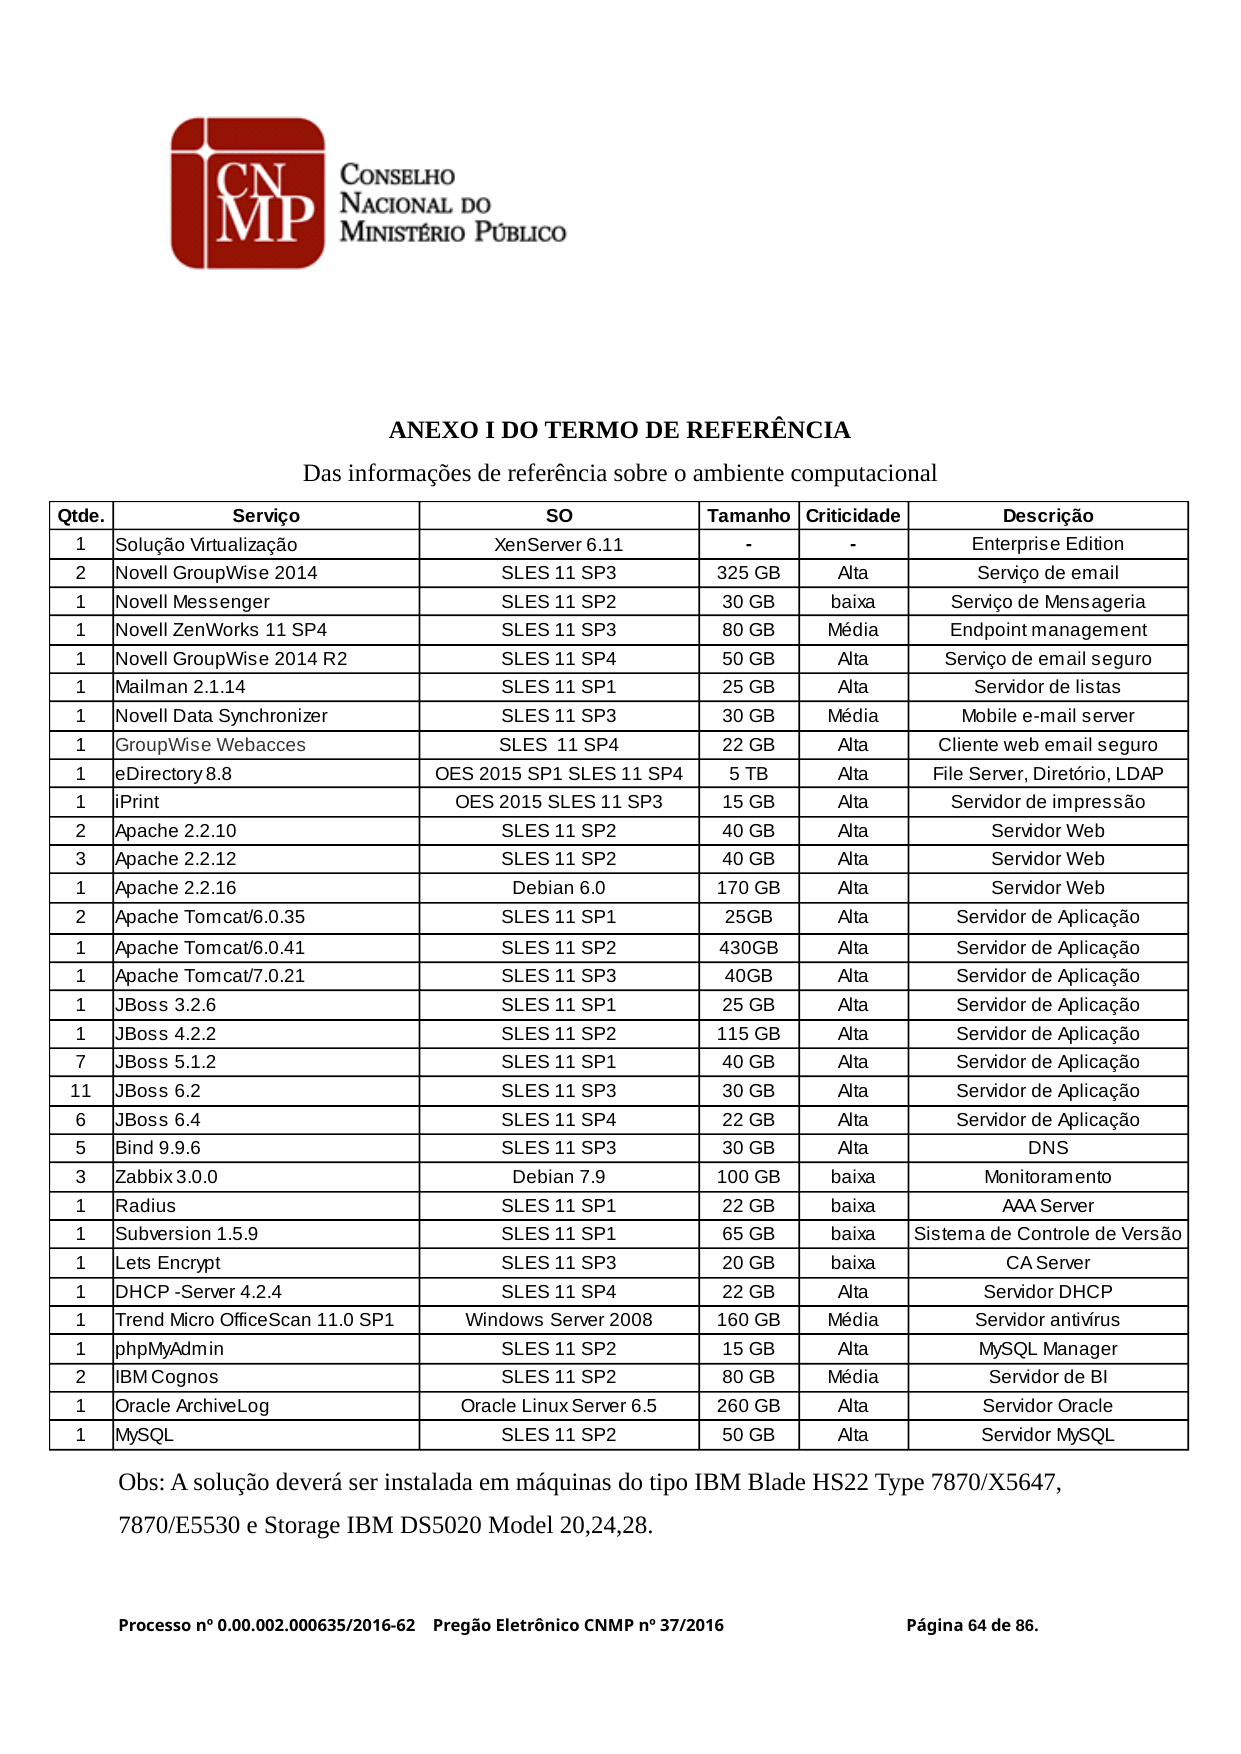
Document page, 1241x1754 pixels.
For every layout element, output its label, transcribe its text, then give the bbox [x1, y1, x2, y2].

text Obs: A solução deverá ser instalada em máquinas do tipo IBM Blade HS22 Type 7870/X5647, 7870/E5530 e Storage IBM DS5020 Model 20,24,28. [118, 964, 418, 989]
text Obs: A solução deverá ser instalada em máquinas do tipo IBM Blade HS22 Type 7870/X5647, 7870/E5530 e Storage IBM DS5020 Model 20,24,28. [801, 1279, 907, 1305]
text Obs: A solução deverá ser instalada em máquinas do tipo IBM Blade HS22 Type 7870/X5647, 7870/E5530 e Storage IBM DS5020 Model 20,24,28. [421, 1193, 698, 1219]
text Obs: A solução deverá ser instalada em máquinas do tipo IBM Blade HS22 Type 7870/X5647, 7870/E5530 e Storage IBM DS5020 Model 20,24,28. [118, 531, 418, 558]
text Obs: A solução deverá ser instalada em máquinas do tipo IBM Blade HS22 Type 7870/X5647, 7870/E5530 e Storage IBM DS5020 Model 20,24,28. [801, 874, 907, 902]
text Obs: A solução deverá ser instalada em máquinas do tipo IBM Blade HS22 Type 7870/X5647, 7870/E5530 e Storage IBM DS5020 Model 20,24,28. [910, 617, 1122, 644]
text Obs: A solução deverá ser instalada em máquinas do tipo IBM Blade HS22 Type 7870/X5647, 7870/E5530 e Storage IBM DS5020 Model 20,24,28. [801, 846, 907, 872]
text Obs: A solução deverá ser instalada em máquinas do tipo IBM Blade HS22 Type 7870/X5647, 7870/E5530 e Storage IBM DS5020 Model 20,24,28. [801, 1164, 907, 1191]
text Obs: A solução deverá ser instalada em máquinas do tipo IBM Blade HS22 Type 7870/X5647, 7870/E5530 e Storage IBM DS5020 Model 20,24,28. [910, 964, 1122, 989]
text Obs: A solução deverá ser instalada em máquinas do tipo IBM Blade HS22 Type 7870/X5647, 7870/E5530 e Storage IBM DS5020 Model 20,24,28. [801, 1221, 907, 1247]
text Obs: A solução deverá ser instalada em máquinas do tipo IBM Blade HS22 Type 7870/X5647, 7870/E5530 e Storage IBM DS5020 Model 20,24,28. [118, 1307, 418, 1333]
text Obs: A solução deverá ser instalada em máquinas do tipo IBM Blade HS22 Type 7870/X5647, 7870/E5530 e Storage IBM DS5020 Model 20,24,28. [801, 1249, 907, 1277]
text Obs: A solução deverá ser instalada em máquinas do tipo IBM Blade HS22 Type 7870/X5647, 7870/E5530 e Storage IBM DS5020 Model 20,24,28. [910, 874, 1122, 902]
text Obs: A solução deverá ser instalada em máquinas do tipo IBM Blade HS22 Type 7870/X5647, 7870/E5530 e Storage IBM DS5020 Model 20,24,28. [118, 1049, 418, 1075]
text Obs: A solução deverá ser instalada em máquinas do tipo IBM Blade HS22 Type 7870/X5647, 7870/E5530 e Storage IBM DS5020 Model 20,24,28. [801, 1078, 907, 1105]
text Obs: A solução deverá ser instalada em máquinas do tipo IBM Blade HS22 Type 7870/X5647, 7870/E5530 e Storage IBM DS5020 Model 20,24,28. [421, 992, 698, 1019]
text Obs: A solução deverá ser instalada em máquinas do tipo IBM Blade HS22 Type 7870/X5647, 7870/E5530 e Storage IBM DS5020 Model 20,24,28. [421, 1021, 698, 1047]
text Obs: A solução deverá ser instalada em máquinas do tipo IBM Blade HS22 Type 7870/X5647, 7870/E5530 e Storage IBM DS5020 Model 20,24,28. [421, 1078, 698, 1105]
text Obs: A solução deverá ser instalada em máquinas do tipo IBM Blade HS22 Type 7870/X5647, 7870/E5530 e Storage IBM DS5020 Model 20,24,28. [801, 1365, 907, 1391]
text Obs: A solução deverá ser instalada em máquinas do tipo IBM Blade HS22 Type 7870/X5647, 7870/E5530 e Storage IBM DS5020 Model 20,24,28. [421, 846, 698, 872]
text Obs: A solução deverá ser instalada em máquinas do tipo IBM Blade HS22 Type 7870/X5647, 7870/E5530 e Storage IBM DS5020 Model 20,24,28. [910, 1021, 1122, 1047]
text Obs: A solução deverá ser instalada em máquinas do tipo IBM Blade HS22 Type 7870/X5647, 7870/E5530 e Storage IBM DS5020 Model 20,24,28. [801, 1421, 907, 1448]
text Obs: A solução deverá ser instalada em máquinas do tipo IBM Blade HS22 Type 7870/X5647, 7870/E5530 e Storage IBM DS5020 Model 20,24,28. [801, 732, 907, 758]
text Obs: A solução deverá ser instalada em máquinas do tipo IBM Blade HS22 Type 7870/X5647, 7870/E5530 e Storage IBM DS5020 Model 20,24,28. [118, 846, 418, 872]
text Obs: A solução deverá ser instalada em máquinas do tipo IBM Blade HS22 Type 7870/X5647, 7870/E5530 e Storage IBM DS5020 Model 20,24,28. [421, 760, 698, 786]
text Obs: A solução deverá ser instalada em máquinas do tipo IBM Blade HS22 Type 7870/X5647, 7870/E5530 e Storage IBM DS5020 Model 20,24,28. [118, 1393, 418, 1419]
text Obs: A solução deverá ser instalada em máquinas do tipo IBM Blade HS22 Type 7870/X5647, 7870/E5530 e Storage IBM DS5020 Model 20,24,28. [118, 1078, 418, 1105]
text Obs: A solução deverá ser instalada em máquinas do tipo IBM Blade HS22 Type 7870/X5647, 7870/E5530 e Storage IBM DS5020 Model 20,24,28. [701, 904, 798, 933]
text Obs: A solução deverá ser instalada em máquinas do tipo IBM Blade HS22 Type 7870/X5647, 7870/E5530 e Storage IBM DS5020 Model 20,24,28. [801, 1135, 907, 1161]
text Obs: A solução deverá ser instalada em máquinas do tipo IBM Blade HS22 Type 7870/X5647, 7870/E5530 e Storage IBM DS5020 Model 20,24,28. [910, 935, 1122, 961]
text Obs: A solução deverá ser instalada em máquinas do tipo IBM Blade HS22 Type 7870/X5647, 7870/E5530 e Storage IBM DS5020 Model 20,24,28. [421, 732, 698, 758]
text Obs: A solução deverá ser instalada em máquinas do tipo IBM Blade HS22 Type 7870/X5647, 7870/E5530 e Storage IBM DS5020 Model 20,24,28. [421, 617, 698, 644]
text Obs: A solução deverá ser instalada em máquinas do tipo IBM Blade HS22 Type 7870/X5647, 7870/E5530 e Storage IBM DS5020 Model 20,24,28. [118, 703, 418, 730]
text Obs: A solução deverá ser instalada em máquinas do tipo IBM Blade HS22 Type 7870/X5647, 7870/E5530 e Storage IBM DS5020 Model 20,24,28. [118, 818, 418, 844]
text Obs: A solução deverá ser instalada em máquinas do tipo IBM Blade HS22 Type 7870/X5647, 7870/E5530 e Storage IBM DS5020 Model 20,24,28. [421, 1249, 698, 1277]
text Obs: A solução deverá ser instalada em máquinas do tipo IBM Blade HS22 Type 7870/X5647, 7870/E5530 e Storage IBM DS5020 Model 20,24,28. [910, 1249, 1122, 1277]
text Obs: A solução deverá ser instalada em máquinas do tipo IBM Blade HS22 Type 7870/X5647, 7870/E5530 e Storage IBM DS5020 Model 20,24,28. [910, 1221, 1122, 1247]
text Obs: A solução deverá ser instalada em máquinas do tipo IBM Blade HS22 Type 7870/X5647, 7870/E5530 e Storage IBM DS5020 Model 20,24,28. [118, 560, 418, 586]
text Obs: A solução deverá ser instalada em máquinas do tipo IBM Blade HS22 Type 7870/X5647, 7870/E5530 e Storage IBM DS5020 Model 20,24,28. [801, 674, 907, 700]
text Obs: A solução deverá ser instalada em máquinas do tipo IBM Blade HS22 Type 7870/X5647, 7870/E5530 e Storage IBM DS5020 Model 20,24,28. [910, 531, 1122, 558]
text Obs: A solução deverá ser instalada em máquinas do tipo IBM Blade HS22 Type 7870/X5647, 7870/E5530 e Storage IBM DS5020 Model 20,24,28. [421, 503, 698, 528]
text Obs: A solução deverá ser instalada em máquinas do tipo IBM Blade HS22 Type 7870/X5647, 7870/E5530 e Storage IBM DS5020 Model 20,24,28. [421, 1365, 698, 1391]
text Obs: A solução deverá ser instalada em máquinas do tipo IBM Blade HS22 Type 7870/X5647, 7870/E5530 e Storage IBM DS5020 Model 20,24,28. [421, 589, 698, 614]
text Obs: A solução deverá ser instalada em máquinas do tipo IBM Blade HS22 Type 7870/X5647, 7870/E5530 e Storage IBM DS5020 Model 20,24,28. [118, 904, 418, 933]
text Obs: A solução deverá ser instalada em máquinas do tipo IBM Blade HS22 Type 7870/X5647, 7870/E5530 e Storage IBM DS5020 Model 20,24,28. [118, 1421, 418, 1448]
text Obs: A solução deverá ser instalada em máquinas do tipo IBM Blade HS22 Type 7870/X5647, 7870/E5530 e Storage IBM DS5020 Model 20,24,28. [118, 617, 418, 644]
text Obs: A solução deverá ser instalada em máquinas do tipo IBM Blade HS22 Type 7870/X5647, 7870/E5530 e Storage IBM DS5020 Model 20,24,28. [421, 789, 698, 816]
text Obs: A solução deverá ser instalada em máquinas do tipo IBM Blade HS22 Type 7870/X5647, 7870/E5530 e Storage IBM DS5020 Model 20,24,28. [910, 1193, 1122, 1219]
text Obs: A solução deverá ser instalada em máquinas do tipo IBM Blade HS22 Type 7870/X5647, 7870/E5530 e Storage IBM DS5020 Model 20,24,28. [421, 1421, 698, 1448]
text Obs: A solução deverá ser instalada em máquinas do tipo IBM Blade HS22 Type 7870/X5647, 7870/E5530 e Storage IBM DS5020 Model 20,24,28. [801, 646, 907, 672]
text Obs: A solução deverá ser instalada em máquinas do tipo IBM Blade HS22 Type 7870/X5647, 7870/E5530 e Storage IBM DS5020 Model 20,24,28. [421, 904, 698, 933]
text Obs: A solução deverá ser instalada em máquinas do tipo IBM Blade HS22 Type 7870/X5647, 7870/E5530 e Storage IBM DS5020 Model 20,24,28. [910, 1335, 1122, 1362]
text Obs: A solução deverá ser instalada em máquinas do tipo IBM Blade HS22 Type 7870/X5647, 7870/E5530 e Storage IBM DS5020 Model 20,24,28. [910, 1164, 1122, 1191]
text Obs: A solução deverá ser instalada em máquinas do tipo IBM Blade HS22 Type 7870/X5647, 7870/E5530 e Storage IBM DS5020 Model 20,24,28. [421, 818, 698, 844]
text Obs: A solução deverá ser instalada em máquinas do tipo IBM Blade HS22 Type 7870/X5647, 7870/E5530 e Storage IBM DS5020 Model 20,24,28. [421, 646, 698, 672]
text Obs: A solução deverá ser instalada em máquinas do tipo IBM Blade HS22 Type 7870/X5647, 7870/E5530 e Storage IBM DS5020 Model 20,24,28. [118, 760, 418, 786]
text Obs: A solução deverá ser instalada em máquinas do tipo IBM Blade HS22 Type 7870/X5647, 7870/E5530 e Storage IBM DS5020 Model 20,24,28. [910, 1393, 1122, 1419]
text Obs: A solução deverá ser instalada em máquinas do tipo IBM Blade HS22 Type 7870/X5647, 7870/E5530 e Storage IBM DS5020 Model 20,24,28. [421, 1164, 698, 1191]
text Obs: A solução deverá ser instalada em máquinas do tipo IBM Blade HS22 Type 7870/X5647, 7870/E5530 e Storage IBM DS5020 Model 20,24,28. [118, 1021, 418, 1047]
text Obs: A solução deverá ser instalada em máquinas do tipo IBM Blade HS22 Type 7870/X5647, 7870/E5530 e Storage IBM DS5020 Model 20,24,28. [118, 789, 418, 816]
text Obs: A solução deverá ser instalada em máquinas do tipo IBM Blade HS22 Type 7870/X5647, 7870/E5530 e Storage IBM DS5020 Model 20,24,28. [910, 904, 1122, 933]
text ANEXO I DO TERMO DE REFERÊNCIA [118, 415, 1122, 444]
text Obs: A solução deverá ser instalada em máquinas do tipo IBM Blade HS22 Type 7870/X5647, 7870/E5530 e Storage IBM DS5020 Model 20,24,28. [801, 1335, 907, 1362]
text Obs: A solução deverá ser instalada em máquinas do tipo IBM Blade HS22 Type 7870/X5647, 7870/E5530 e Storage IBM DS5020 Model 20,24,28. [421, 703, 698, 730]
text Obs: A solução deverá ser instalada em máquinas do tipo IBM Blade HS22 Type 7870/X5647, 7870/E5530 e Storage IBM DS5020 Model 20,24,28. [118, 589, 418, 614]
text Obs: A solução deverá ser instalada em máquinas do tipo IBM Blade HS22 Type 7870/X5647, 7870/E5530 e Storage IBM DS5020 Model 20,24,28. [421, 1135, 698, 1161]
text Obs: A solução deverá ser instalada em máquinas do tipo IBM Blade HS22 Type 7870/X5647, 7870/E5530 e Storage IBM DS5020 Model 20,24,28. [118, 1365, 418, 1391]
text Obs: A solução deverá ser instalada em máquinas do tipo IBM Blade HS22 Type 7870/X5647, 7870/E5530 e Storage IBM DS5020 Model 20,24,28. [118, 646, 418, 672]
text Obs: A solução deverá ser instalada em máquinas do tipo IBM Blade HS22 Type 7870/X5647, 7870/E5530 e Storage IBM DS5020 Model 20,24,28. [118, 992, 418, 1019]
text Obs: A solução deverá ser instalada em máquinas do tipo IBM Blade HS22 Type 7870/X5647, 7870/E5530 e Storage IBM DS5020 Model 20,24,28. [801, 617, 907, 644]
text Obs: A solução deverá ser instalada em máquinas do tipo IBM Blade HS22 Type 7870/X5647, 7870/E5530 e Storage IBM DS5020 Model 20,24,28. [801, 560, 907, 586]
text Obs: A solução deverá ser instalada em máquinas do tipo IBM Blade HS22 Type 7870/X5647, 7870/E5530 e Storage IBM DS5020 Model 20,24,28. [801, 904, 907, 933]
text Obs: A solução deverá ser instalada em máquinas do tipo IBM Blade HS22 Type 7870/X5647, 7870/E5530 e Storage IBM DS5020 Model 20,24,28. [910, 732, 1122, 758]
text Obs: A solução deverá ser instalada em máquinas do tipo IBM Blade HS22 Type 7870/X5647, 7870/E5530 e Storage IBM DS5020 Model 20,24,28. [118, 1279, 418, 1305]
text Obs: A solução deverá ser instalada em máquinas do tipo IBM Blade HS22 Type 7870/X5647, 7870/E5530 e Storage IBM DS5020 Model 20,24,28. [801, 818, 907, 844]
text Obs: A solução deverá ser instalada em máquinas do tipo IBM Blade HS22 Type 7870/X5647, 7870/E5530 e Storage IBM DS5020 Model 20,24,28. [910, 1107, 1122, 1133]
text Obs: A solução deverá ser instalada em máquinas do tipo IBM Blade HS22 Type 7870/X5647, 7870/E5530 e Storage IBM DS5020 Model 20,24,28. [910, 503, 1122, 528]
text Obs: A solução deverá ser instalada em máquinas do tipo IBM Blade HS22 Type 7870/X5647, 7870/E5530 e Storage IBM DS5020 Model 20,24,28. [118, 874, 418, 902]
text Obs: A solução deverá ser instalada em máquinas do tipo IBM Blade HS22 Type 7870/X5647, 7870/E5530 e Storage IBM DS5020 Model 20,24,28. [421, 1335, 698, 1362]
text Obs: A solução deverá ser instalada em máquinas do tipo IBM Blade HS22 Type 7870/X5647, 7870/E5530 e Storage IBM DS5020 Model 20,24,28. [801, 1193, 907, 1219]
text Obs: A solução deverá ser instalada em máquinas do tipo IBM Blade HS22 Type 7870/X5647, 7870/E5530 e Storage IBM DS5020 Model 20,24,28. [910, 646, 1122, 672]
text Obs: A solução deverá ser instalada em máquinas do tipo IBM Blade HS22 Type 7870/X5647, 7870/E5530 e Storage IBM DS5020 Model 20,24,28. [701, 1249, 798, 1277]
text Obs: A solução deverá ser instalada em máquinas do tipo IBM Blade HS22 Type 7870/X5647, 7870/E5530 e Storage IBM DS5020 Model 20,24,28. [801, 531, 907, 558]
text Obs: A solução deverá ser instalada em máquinas do tipo IBM Blade HS22 Type 7870/X5647, 7870/E5530 e Storage IBM DS5020 Model 20,24,28. [421, 1049, 698, 1075]
text Obs: A solução deverá ser instalada em máquinas do tipo IBM Blade HS22 Type 7870/X5647, 7870/E5530 e Storage IBM DS5020 Model 20,24,28. [910, 1135, 1122, 1161]
text Obs: A solução deverá ser instalada em máquinas do tipo IBM Blade HS22 Type 7870/X5647, 7870/E5530 e Storage IBM DS5020 Model 20,24,28. [118, 503, 418, 528]
text Obs: A solução deverá ser instalada em máquinas do tipo IBM Blade HS22 Type 7870/X5647, 7870/E5530 e Storage IBM DS5020 Model 20,24,28. [118, 674, 418, 700]
text Obs: A solução deverá ser instalada em máquinas do tipo IBM Blade HS22 Type 7870/X5647, 7870/E5530 e Storage IBM DS5020 Model 20,24,28. [910, 1307, 1122, 1333]
text Obs: A solução deverá ser instalada em máquinas do tipo IBM Blade HS22 Type 7870/X5647, 7870/E5530 e Storage IBM DS5020 Model 20,24,28. [421, 935, 698, 961]
text Obs: A solução deverá ser instalada em máquinas do tipo IBM Blade HS22 Type 7870/X5647, 7870/E5530 e Storage IBM DS5020 Model 20,24,28. [421, 1393, 698, 1419]
text Obs: A solução deverá ser instalada em máquinas do tipo IBM Blade HS22 Type 7870/X5647, 7870/E5530 e Storage IBM DS5020 Model 20,24,28. [910, 1049, 1122, 1075]
text Obs: A solução deverá ser instalada em máquinas do tipo IBM Blade HS22 Type 7870/X5647, 7870/E5530 e Storage IBM DS5020 Model 20,24,28. [801, 1021, 907, 1047]
text Obs: A solução deverá ser instalada em máquinas do tipo IBM Blade HS22 Type 7870/X5647, 7870/E5530 e Storage IBM DS5020 Model 20,24,28. [118, 1164, 418, 1191]
text Obs: A solução deverá ser instalada em máquinas do tipo IBM Blade HS22 Type 7870/X5647, 7870/E5530 e Storage IBM DS5020 Model 20,24,28. [910, 760, 1122, 786]
text Obs: A solução deverá ser instalada em máquinas do tipo IBM Blade HS22 Type 7870/X5647, 7870/E5530 e Storage IBM DS5020 Model 20,24,28. [910, 589, 1122, 614]
text Obs: A solução deverá ser instalada em máquinas do tipo IBM Blade HS22 Type 7870/X5647, 7870/E5530 e Storage IBM DS5020 Model 20,24,28. [421, 1307, 698, 1333]
text Obs: A solução deverá ser instalada em máquinas do tipo IBM Blade HS22 Type 7870/X5647, 7870/E5530 e Storage IBM DS5020 Model 20,24,28. [801, 992, 907, 1019]
text Obs: A solução deverá ser instalada em máquinas do tipo IBM Blade HS22 Type 7870/X5647, 7870/E5530 e Storage IBM DS5020 Model 20,24,28. [118, 1221, 418, 1247]
text Obs: A solução deverá ser instalada em máquinas do tipo IBM Blade HS22 Type 7870/X5647, 7870/E5530 e Storage IBM DS5020 Model 20,24,28. [801, 703, 907, 730]
text Obs: A solução deverá ser instalada em máquinas do tipo IBM Blade HS22 Type 7870/X5647, 7870/E5530 e Storage IBM DS5020 Model 20,24,28. [801, 935, 907, 961]
text Obs: A solução deverá ser instalada em máquinas do tipo IBM Blade HS22 Type 7870/X5647, 7870/E5530 e Storage IBM DS5020 Model 20,24,28. [801, 789, 907, 816]
text Obs: A solução deverá ser instalada em máquinas do tipo IBM Blade HS22 Type 7870/X5647, 7870/E5530 e Storage IBM DS5020 Model 20,24,28. [118, 1135, 418, 1161]
text Obs: A solução deverá ser instalada em máquinas do tipo IBM Blade HS22 Type 7870/X5647, 7870/E5530 e Storage IBM DS5020 Model 20,24,28. [910, 846, 1122, 872]
text Obs: A solução deverá ser instalada em máquinas do tipo IBM Blade HS22 Type 7870/X5647, 7870/E5530 e Storage IBM DS5020 Model 20,24,28. [801, 1307, 907, 1333]
text Obs: A solução deverá ser instalada em máquinas do tipo IBM Blade HS22 Type 7870/X5647, 7870/E5530 e Storage IBM DS5020 Model 20,24,28. [910, 1365, 1122, 1391]
text Obs: A solução deverá ser instalada em máquinas do tipo IBM Blade HS22 Type 7870/X5647, 7870/E5530 e Storage IBM DS5020 Model 20,24,28. [118, 1451, 1122, 1539]
text Obs: A solução deverá ser instalada em máquinas do tipo IBM Blade HS22 Type 7870/X5647, 7870/E5530 e Storage IBM DS5020 Model 20,24,28. [910, 560, 1122, 586]
text Obs: A solução deverá ser instalada em máquinas do tipo IBM Blade HS22 Type 7870/X5647, 7870/E5530 e Storage IBM DS5020 Model 20,24,28. [118, 732, 418, 758]
text Obs: A solução deverá ser instalada em máquinas do tipo IBM Blade HS22 Type 7870/X5647, 7870/E5530 e Storage IBM DS5020 Model 20,24,28. [910, 789, 1122, 816]
text Obs: A solução deverá ser instalada em máquinas do tipo IBM Blade HS22 Type 7870/X5647, 7870/E5530 e Storage IBM DS5020 Model 20,24,28. [910, 1078, 1122, 1105]
text Obs: A solução deverá ser instalada em máquinas do tipo IBM Blade HS22 Type 7870/X5647, 7870/E5530 e Storage IBM DS5020 Model 20,24,28. [910, 674, 1122, 700]
text Obs: A solução deverá ser instalada em máquinas do tipo IBM Blade HS22 Type 7870/X5647, 7870/E5530 e Storage IBM DS5020 Model 20,24,28. [421, 874, 698, 902]
text Obs: A solução deverá ser instalada em máquinas do tipo IBM Blade HS22 Type 7870/X5647, 7870/E5530 e Storage IBM DS5020 Model 20,24,28. [421, 1107, 698, 1133]
text Obs: A solução deverá ser instalada em máquinas do tipo IBM Blade HS22 Type 7870/X5647, 7870/E5530 e Storage IBM DS5020 Model 20,24,28. [421, 1279, 698, 1305]
text Obs: A solução deverá ser instalada em máquinas do tipo IBM Blade HS22 Type 7870/X5647, 7870/E5530 e Storage IBM DS5020 Model 20,24,28. [421, 560, 698, 586]
text Obs: A solução deverá ser instalada em máquinas do tipo IBM Blade HS22 Type 7870/X5647, 7870/E5530 e Storage IBM DS5020 Model 20,24,28. [118, 1107, 418, 1133]
text Obs: A solução deverá ser instalada em máquinas do tipo IBM Blade HS22 Type 7870/X5647, 7870/E5530 e Storage IBM DS5020 Model 20,24,28. [910, 818, 1122, 844]
text Obs: A solução deverá ser instalada em máquinas do tipo IBM Blade HS22 Type 7870/X5647, 7870/E5530 e Storage IBM DS5020 Model 20,24,28. [801, 1107, 907, 1133]
text Obs: A solução deverá ser instalada em máquinas do tipo IBM Blade HS22 Type 7870/X5647, 7870/E5530 e Storage IBM DS5020 Model 20,24,28. [421, 1221, 698, 1247]
text Obs: A solução deverá ser instalada em máquinas do tipo IBM Blade HS22 Type 7870/X5647, 7870/E5530 e Storage IBM DS5020 Model 20,24,28. [118, 1193, 418, 1219]
text Das informações de referência sobre o ambiente computacional [118, 458, 1122, 487]
text Obs: A solução deverá ser instalada em máquinas do tipo IBM Blade HS22 Type 7870/X5647, 7870/E5530 e Storage IBM DS5020 Model 20,24,28. [421, 674, 698, 700]
text Obs: A solução deverá ser instalada em máquinas do tipo IBM Blade HS22 Type 7870/X5647, 7870/E5530 e Storage IBM DS5020 Model 20,24,28. [910, 703, 1122, 730]
text Obs: A solução deverá ser instalada em máquinas do tipo IBM Blade HS22 Type 7870/X5647, 7870/E5530 e Storage IBM DS5020 Model 20,24,28. [421, 964, 698, 989]
text Obs: A solução deverá ser instalada em máquinas do tipo IBM Blade HS22 Type 7870/X5647, 7870/E5530 e Storage IBM DS5020 Model 20,24,28. [801, 760, 907, 786]
text Obs: A solução deverá ser instalada em máquinas do tipo IBM Blade HS22 Type 7870/X5647, 7870/E5530 e Storage IBM DS5020 Model 20,24,28. [701, 874, 798, 902]
text Obs: A solução deverá ser instalada em máquinas do tipo IBM Blade HS22 Type 7870/X5647, 7870/E5530 e Storage IBM DS5020 Model 20,24,28. [910, 1279, 1122, 1305]
text Obs: A solução deverá ser instalada em máquinas do tipo IBM Blade HS22 Type 7870/X5647, 7870/E5530 e Storage IBM DS5020 Model 20,24,28. [421, 531, 698, 558]
text Obs: A solução deverá ser instalada em máquinas do tipo IBM Blade HS22 Type 7870/X5647, 7870/E5530 e Storage IBM DS5020 Model 20,24,28. [118, 935, 418, 961]
text Obs: A solução deverá ser instalada em máquinas do tipo IBM Blade HS22 Type 7870/X5647, 7870/E5530 e Storage IBM DS5020 Model 20,24,28. [910, 992, 1122, 1019]
text Obs: A solução deverá ser instalada em máquinas do tipo IBM Blade HS22 Type 7870/X5647, 7870/E5530 e Storage IBM DS5020 Model 20,24,28. [118, 1335, 418, 1362]
text Obs: A solução deverá ser instalada em máquinas do tipo IBM Blade HS22 Type 7870/X5647, 7870/E5530 e Storage IBM DS5020 Model 20,24,28. [910, 1421, 1122, 1448]
text Obs: A solução deverá ser instalada em máquinas do tipo IBM Blade HS22 Type 7870/X5647, 7870/E5530 e Storage IBM DS5020 Model 20,24,28. [118, 1249, 418, 1277]
text Obs: A solução deverá ser instalada em máquinas do tipo IBM Blade HS22 Type 7870/X5647, 7870/E5530 e Storage IBM DS5020 Model 20,24,28. [801, 1393, 907, 1419]
text Obs: A solução deverá ser instalada em máquinas do tipo IBM Blade HS22 Type 7870/X5647, 7870/E5530 e Storage IBM DS5020 Model 20,24,28. [801, 1049, 907, 1075]
